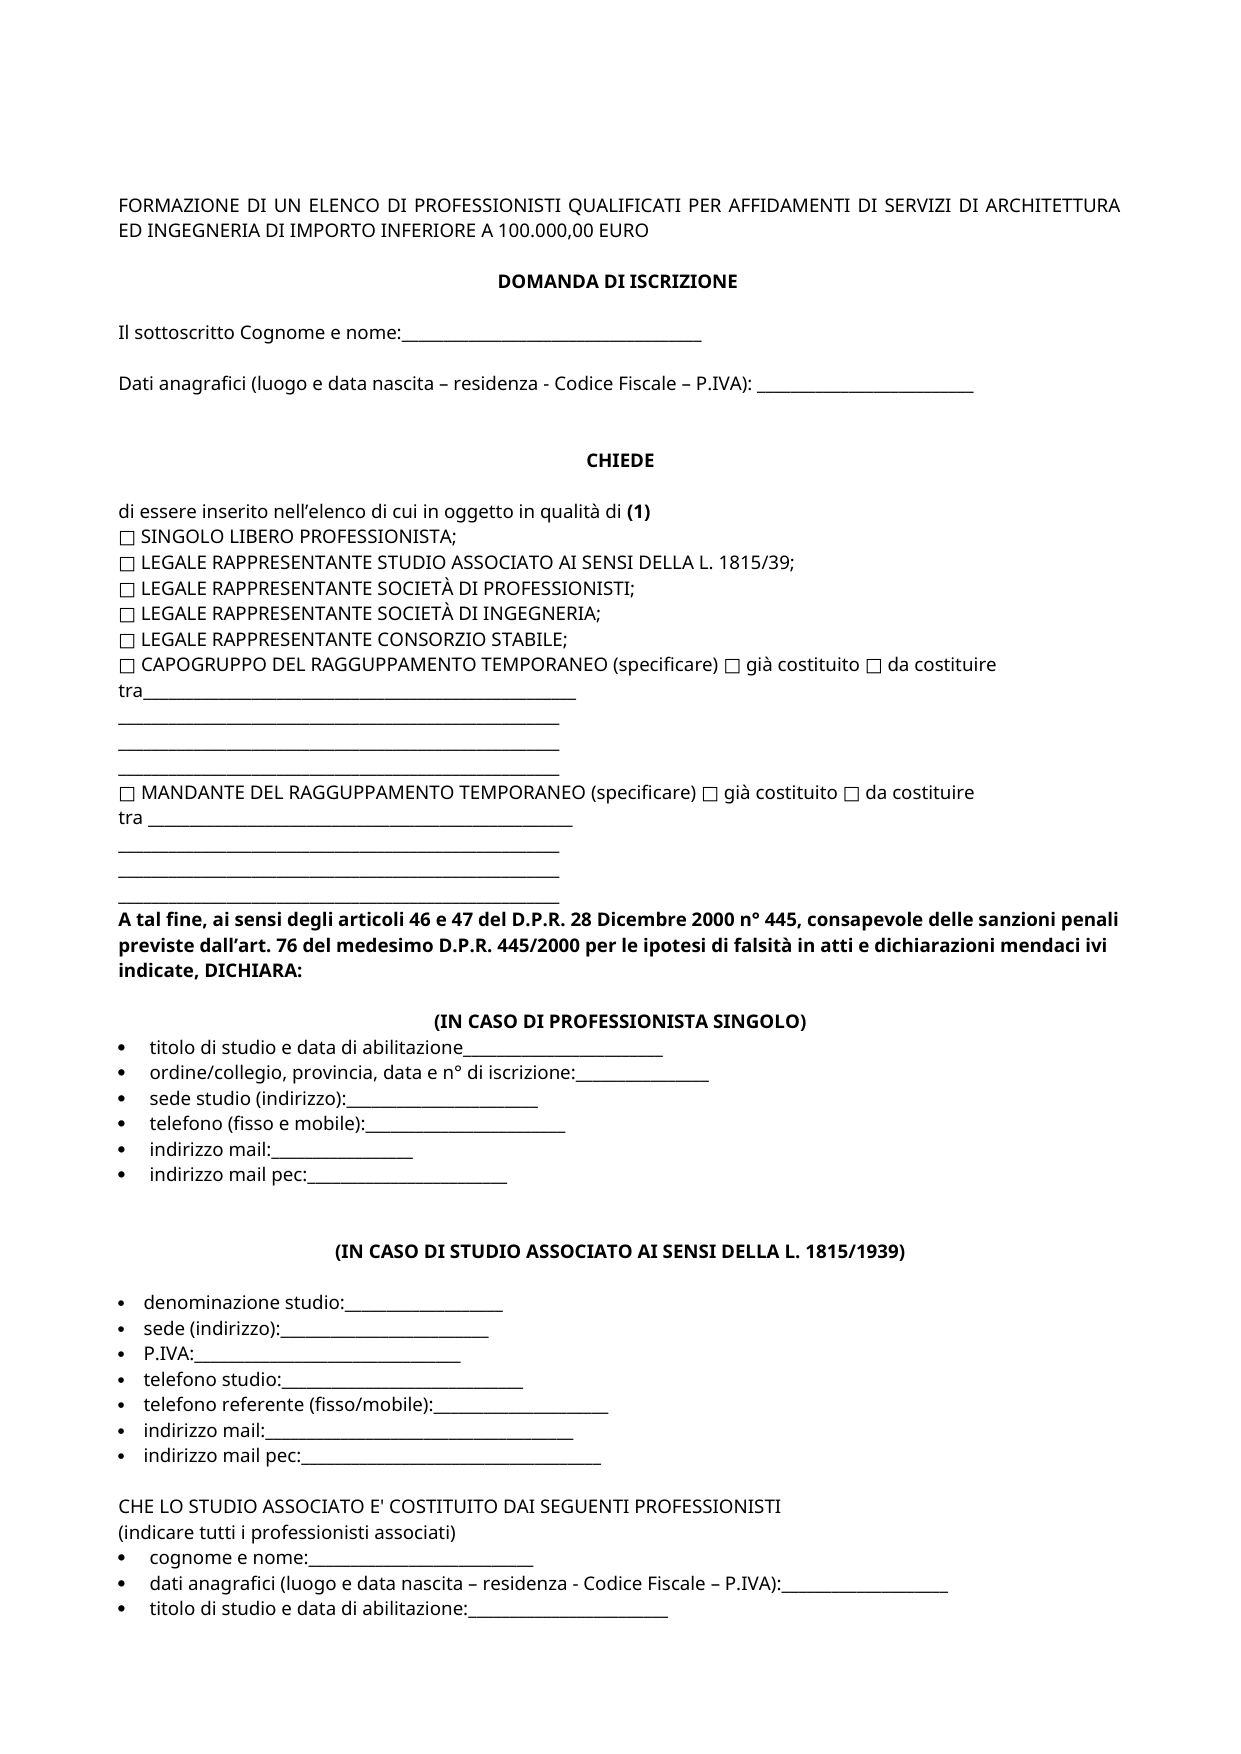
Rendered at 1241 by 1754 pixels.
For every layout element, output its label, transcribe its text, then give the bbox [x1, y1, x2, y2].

text Dati anagrafici (luogo e data nascita – residenza - Codice Fiscale – P.IVA): __________________________ [118, 371, 1122, 396]
subtitle CHIEDE [118, 447, 1122, 473]
list indirizzo mail pec:________________________ [118, 1162, 1122, 1187]
list indirizzo mail pec:____________________________________ [118, 1442, 1122, 1468]
text □ LEGALE RAPPRESENTANTE SOCIETÀ DI INGEGNERIA; [118, 600, 1122, 626]
text tra____________________________________________________ [118, 677, 1122, 702]
text A tal fine, ai sensi degli articoli 46 e 47 del D.P.R. 28 Dicembre 2000 n° 445, consapevole delle sanzioni penali previste dall’art. 76 del medesimo D.P.R. 445/2000 per le ipotesi di falsità in atti e dichiarazioni mendaci ivi indicate, DICHIARA: [118, 907, 1122, 983]
text □ SINGOLO LIBERO PROFESSIONISTA; [118, 524, 1122, 549]
text _____________________________________________________ [118, 702, 1122, 728]
text FORMAZIONE DI UN ELENCO DI PROFESSIONISTI QUALIFICATI PER AFFIDAMENTI DI SERVIZI DI ARCHITETTURA ED INGEGNERIA DI IMPORTO INFERIORE A 100.000,00 EURO [118, 192, 1122, 243]
text _____________________________________________________ [118, 856, 1122, 881]
list sede (indirizzo):_________________________ [118, 1315, 1122, 1340]
list indirizzo mail:_____________________________________ [118, 1417, 1122, 1442]
text □ LEGALE RAPPRESENTANTE CONSORZIO STABILE; [118, 626, 1122, 651]
list titolo di studio e data di abilitazione________________________ [118, 1034, 1122, 1060]
text (IN CASO DI STUDIO ASSOCIATO AI SENSI DELLA L. 1815/1939) [118, 1238, 1122, 1264]
list P.IVA:________________________________ [118, 1340, 1122, 1366]
list telefono referente (fisso/mobile):_____________________ [118, 1391, 1122, 1417]
list ordine/collegio, provincia, data e n° di iscrizione:________________ [118, 1060, 1122, 1085]
text _____________________________________________________ [118, 881, 1122, 907]
list titolo di studio e data di abilitazione:________________________ [118, 1596, 1122, 1621]
list telefono studio:_____________________________ [118, 1366, 1122, 1391]
text □ MANDANTE DEL RAGGUPPAMENTO TEMPORANEO (specificare) □ già costituito □ da costituire [118, 779, 1122, 804]
text _____________________________________________________ [118, 830, 1122, 856]
text (indicare tutti i professionisti associati) [118, 1519, 1122, 1544]
text □ CAPOGRUPPO DEL RAGGUPPAMENTO TEMPORANEO (specificare) □ già costituito □ da costituire [118, 651, 1122, 677]
text (IN CASO DI PROFESSIONISTA SINGOLO) [118, 1009, 1122, 1034]
text tra ___________________________________________________ [118, 804, 1122, 830]
list telefono (fisso e mobile):________________________ [118, 1111, 1122, 1136]
list indirizzo mail:_________________ [118, 1136, 1122, 1162]
list dati anagrafici (luogo e data nascita – residenza - Codice Fiscale – P.IVA):____________________ [118, 1570, 1122, 1596]
text □ LEGALE RAPPRESENTANTE STUDIO ASSOCIATO AI SENSI DELLA L. 1815/39; [118, 549, 1122, 575]
list sede studio (indirizzo):_______________________ [118, 1085, 1122, 1111]
text di essere inserito nell’elenco di cui in oggetto in qualità di (1) [118, 498, 1122, 524]
text Il sottoscritto Cognome e nome:____________________________________ [118, 319, 1122, 345]
list cognome e nome:___________________________ [118, 1544, 1122, 1570]
text CHE LO STUDIO ASSOCIATO E' COSTITUITO DAI SEGUENTI PROFESSIONISTI [118, 1493, 1122, 1519]
text _____________________________________________________ [118, 753, 1122, 779]
text DOMANDA DI ISCRIZIONE [118, 268, 1122, 294]
text □ LEGALE RAPPRESENTANTE SOCIETÀ DI PROFESSIONISTI; [118, 575, 1122, 600]
text _____________________________________________________ [118, 728, 1122, 753]
list denominazione studio:___________________ [118, 1289, 1122, 1315]
